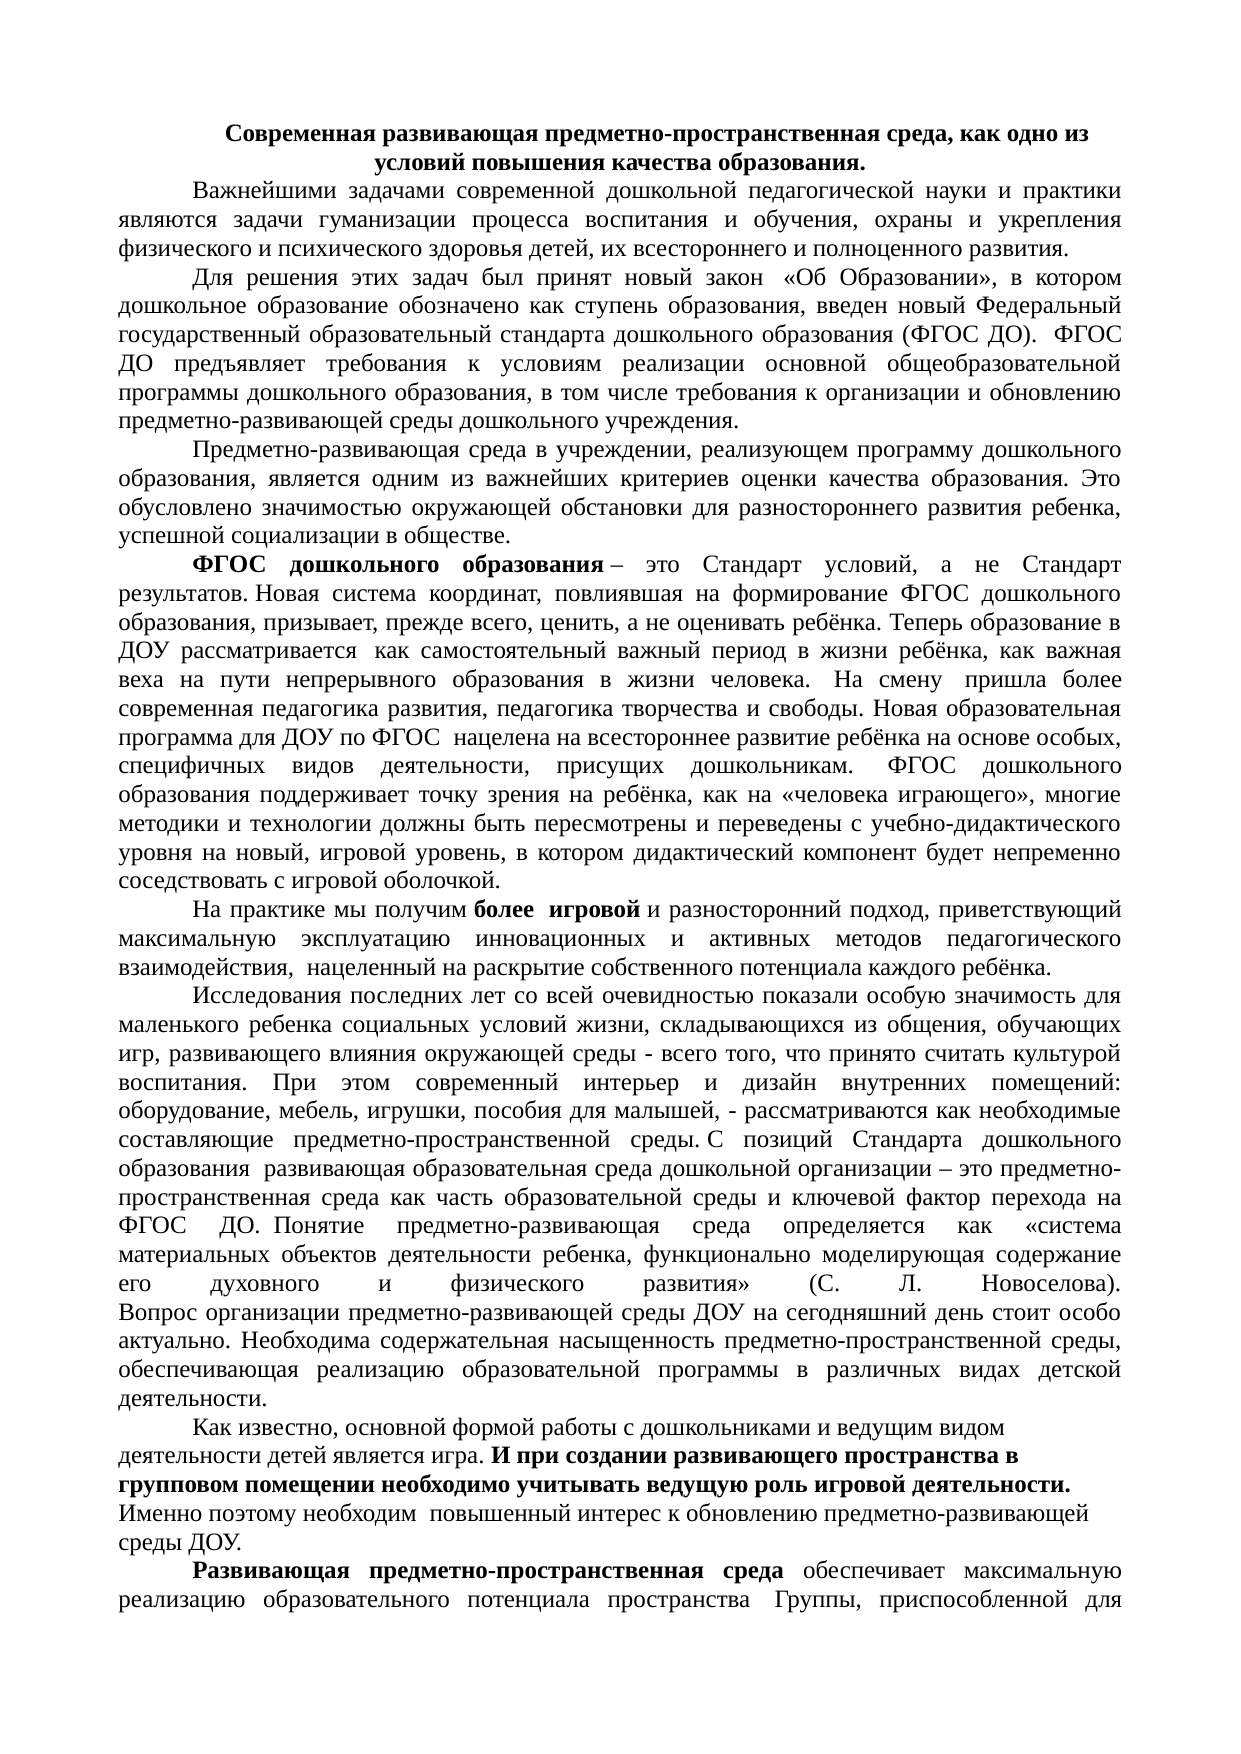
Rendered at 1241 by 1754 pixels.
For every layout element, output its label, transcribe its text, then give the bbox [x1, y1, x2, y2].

text Современная развивающая предметно-пространственная среда, как одно из условий повышения качества образования. [118, 118, 1122, 176]
text Развивающая предметно-пространственная среда обеспечивает максимальную реализацию образовательного потенциала пространства Группы, приспособленной для [118, 1556, 1122, 1613]
text Исследования последних лет со всей очевидностью показали особую значимость для маленького ребенка социальных условий жизни, складывающихся из общения, обучающих игр, развивающего влияния окружающей среды - всего того, что принято считать культурой воспитания. При этом современный интерьер и дизайн внутренних помещений: оборудование, мебель, игрушки, пособия для малышей, - рассматриваются как необходимые составляющие предметно-пространственной среды. С позиций Стандарта дошкольного образования развивающая образовательная среда дошкольной организации – это предметно-пространственная среда как часть образовательной среды и ключевой фактор перехода на ФГОС ДО. Понятие предметно-развивающая среда определяется как «система материальных объектов деятельности ребенка, функционально моделирующая содержание его духовного и физического развития» (С. Л. Новоселова). Вопрос организации предметно-развивающей среды ДОУ на сегодняшний день стоит особо актуально. Необходима содержательная насыщенность предметно-пространственной среды, обеспечивающая реализацию образовательной программы в различных видах детской деятельности. [118, 981, 1122, 1412]
text Важнейшими задачами современной дошкольной педагогической науки и практики являются задачи гуманизации процесса воспитания и обучения, охраны и укрепления физического и психического здоровья детей, их всестороннего и полноценного развития. [118, 176, 1122, 262]
text Предметно-развивающая среда в учреждении, реализующем программу дошкольного образования, является одним из важнейших критериев оценки качества образования. Это обусловлено значимостью окружающей обстановки для разностороннего развития ребенка, успешной социализации в обществе. [118, 434, 1122, 549]
text Для решения этих задач был принят новый закон «Об Образовании», в котором дошкольное образование обозначено как ступень образования, введен новый Федеральный государственный образовательный стандарта дошкольного образования (ФГОС ДО). ФГОС ДО предъявляет требования к условиям реализации основной общеобразовательной программы дошкольного образования, в том числе требования к организации и обновлению предметно-развивающей среды дошкольного учреждения. [118, 262, 1122, 434]
text На практике мы получим более игровой и разносторонний подход, приветствующий максимальную эксплуатацию инновационных и активных методов педагогического взаимодействия, нацеленный на раскрытие собственного потенциала каждого ребёнка. [118, 894, 1122, 981]
text Как известно, основной формой работы с дошкольниками и ведущим видом деятельности детей является игра. И при создании развивающего пространства в групповом помещении необходимо учитывать ведущую роль игровой деятельности. Именно поэтому необходим повышенный интерес к обновлению предметно-развивающей среды ДОУ. [118, 1412, 1122, 1556]
text ФГОС дошкольного образования – это Стандарт условий, а не Стандарт результатов. Новая система координат, повлиявшая на формирование ФГОС дошкольного образования, призывает, прежде всего, ценить, а не оценивать ребёнка. Теперь образование в ДОУ рассматривается как самостоятельный важный период в жизни ребёнка, как важная веха на пути непрерывного образования в жизни человека. На смену пришла более современная педагогика развития, педагогика творчества и свободы. Новая образовательная программа для ДОУ по ФГОС нацелена на всестороннее развитие ребёнка на основе особых, специфичных видов деятельности, присущих дошкольникам. ФГОС дошкольного образования поддерживает точку зрения на ребёнка, как на «человека играющего», многие методики и технологии должны быть пересмотрены и переведены с учебно-дидактического уровня на новый, игровой уровень, в котором дидактический компонент будет непременно соседствовать с игровой оболочкой. [118, 549, 1122, 894]
